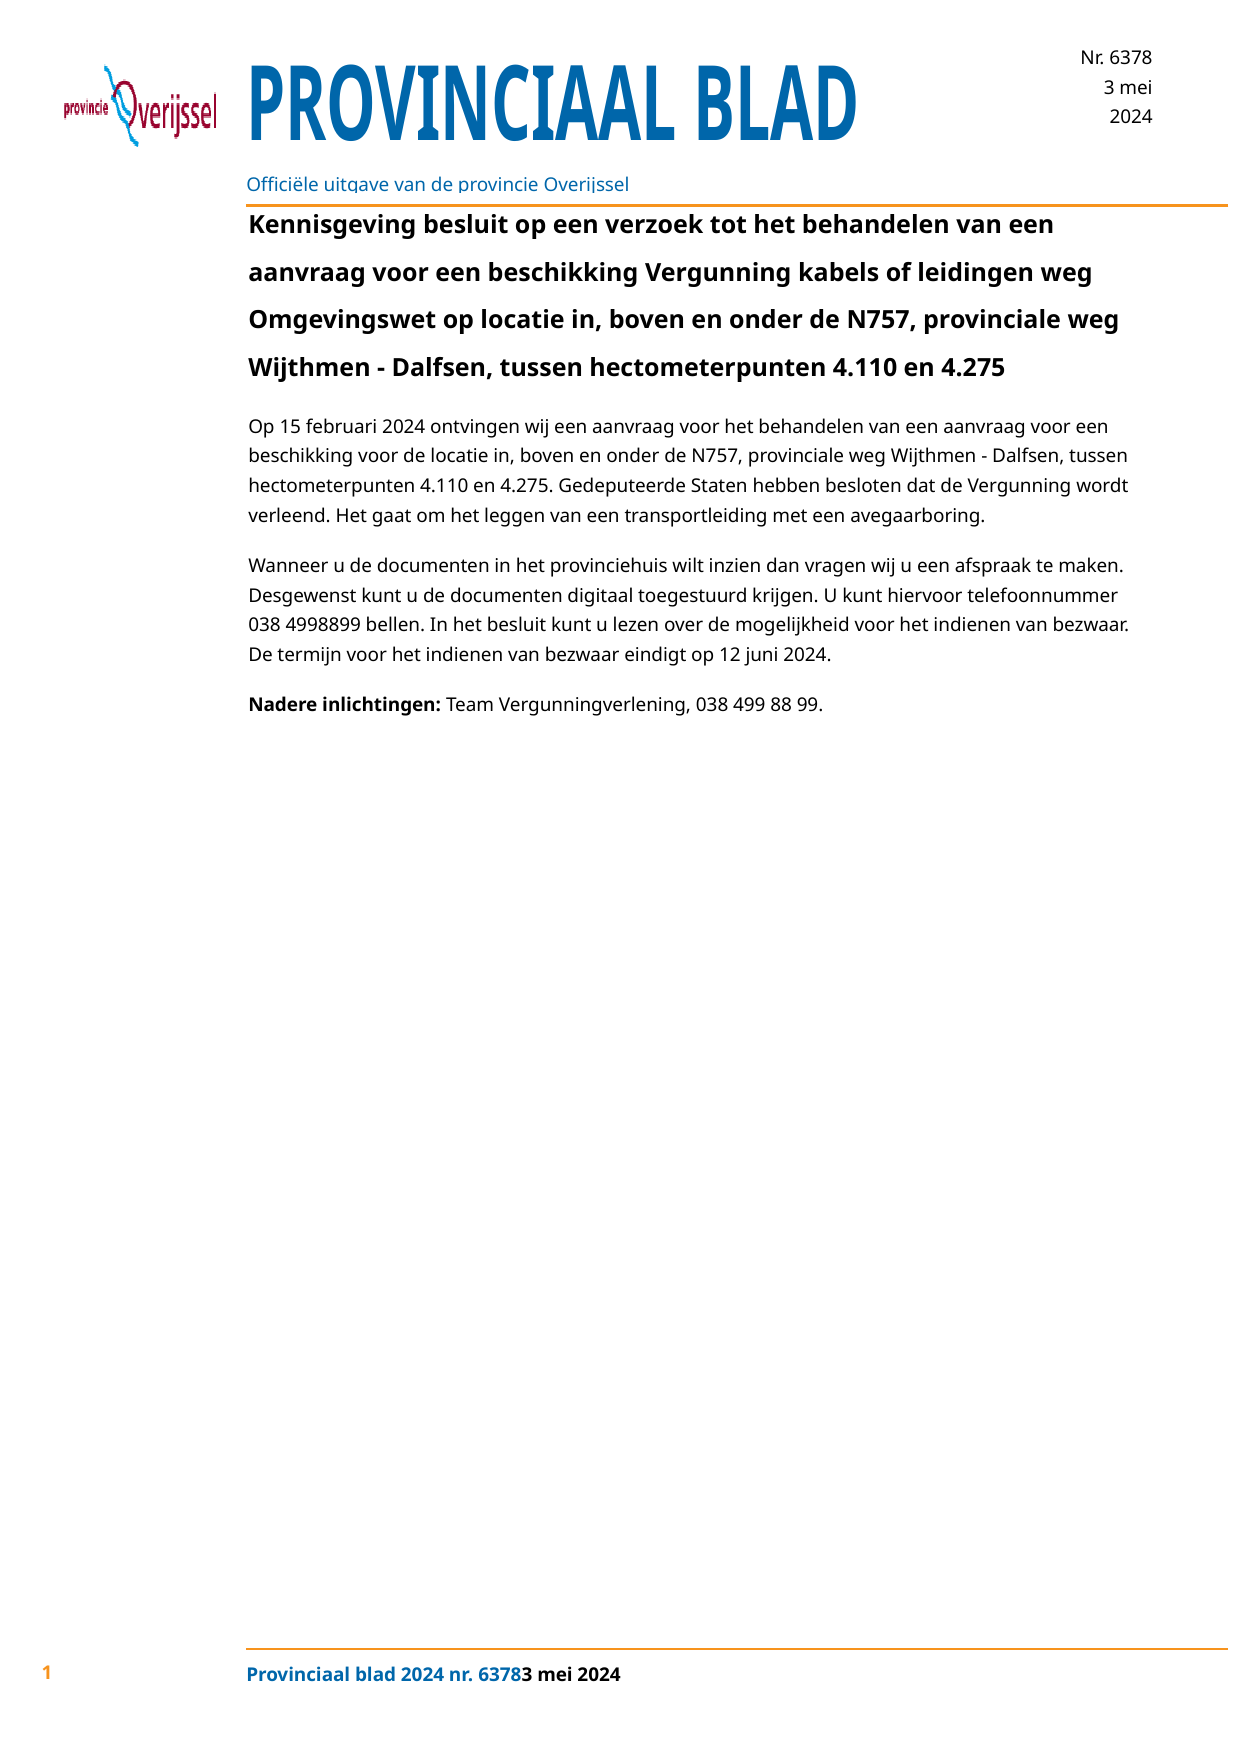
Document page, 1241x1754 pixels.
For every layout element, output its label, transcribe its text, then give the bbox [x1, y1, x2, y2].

text Kennisgeving besluit op een verzoek tot het behandelen van een aanvraag voor een beschikking Vergunning kabels of leidingen weg Omgevingswet op locatie in, boven en onder de N757, provinciale weg Wijthmen - Dalfsen, tussen hectometerpunten 4.110 en 4.275 [248, 207, 1152, 384]
text Op 15 februari 2024 ontvingen wij een aanvraag voor het behandelen van een aanvraag voor een beschikking voor de locatie in, boven en onder de N757, provinciale weg Wijthmen - Dalfsen, tussen hectometerpunten 4.110 en 4.275. Gedeputeerde Staten hebben besloten dat de Vergunning wordt verleend. Het gaat om het leggen van een transportleiding met een avegaarboring. [248, 413, 1152, 528]
text Wanneer u de documenten in het provinciehuis wilt inzien dan vragen wij u een afspraak te maken. Desgewenst kunt u de documenten digitaal toegestuurd krijgen. U kunt hiervoor telefoonnummer 038 4998899 bellen. In het besluit kunt u lezen over de mogelijkheid voor het indienen van bezwaar. De termijn voor het indienen van bezwaar eindigt op 12 juni 2024. [248, 552, 1152, 667]
text Nadere inlichtingen: Team Vergunningverlening, 038 499 88 99. [248, 691, 1152, 717]
picture [41, 47, 231, 172]
